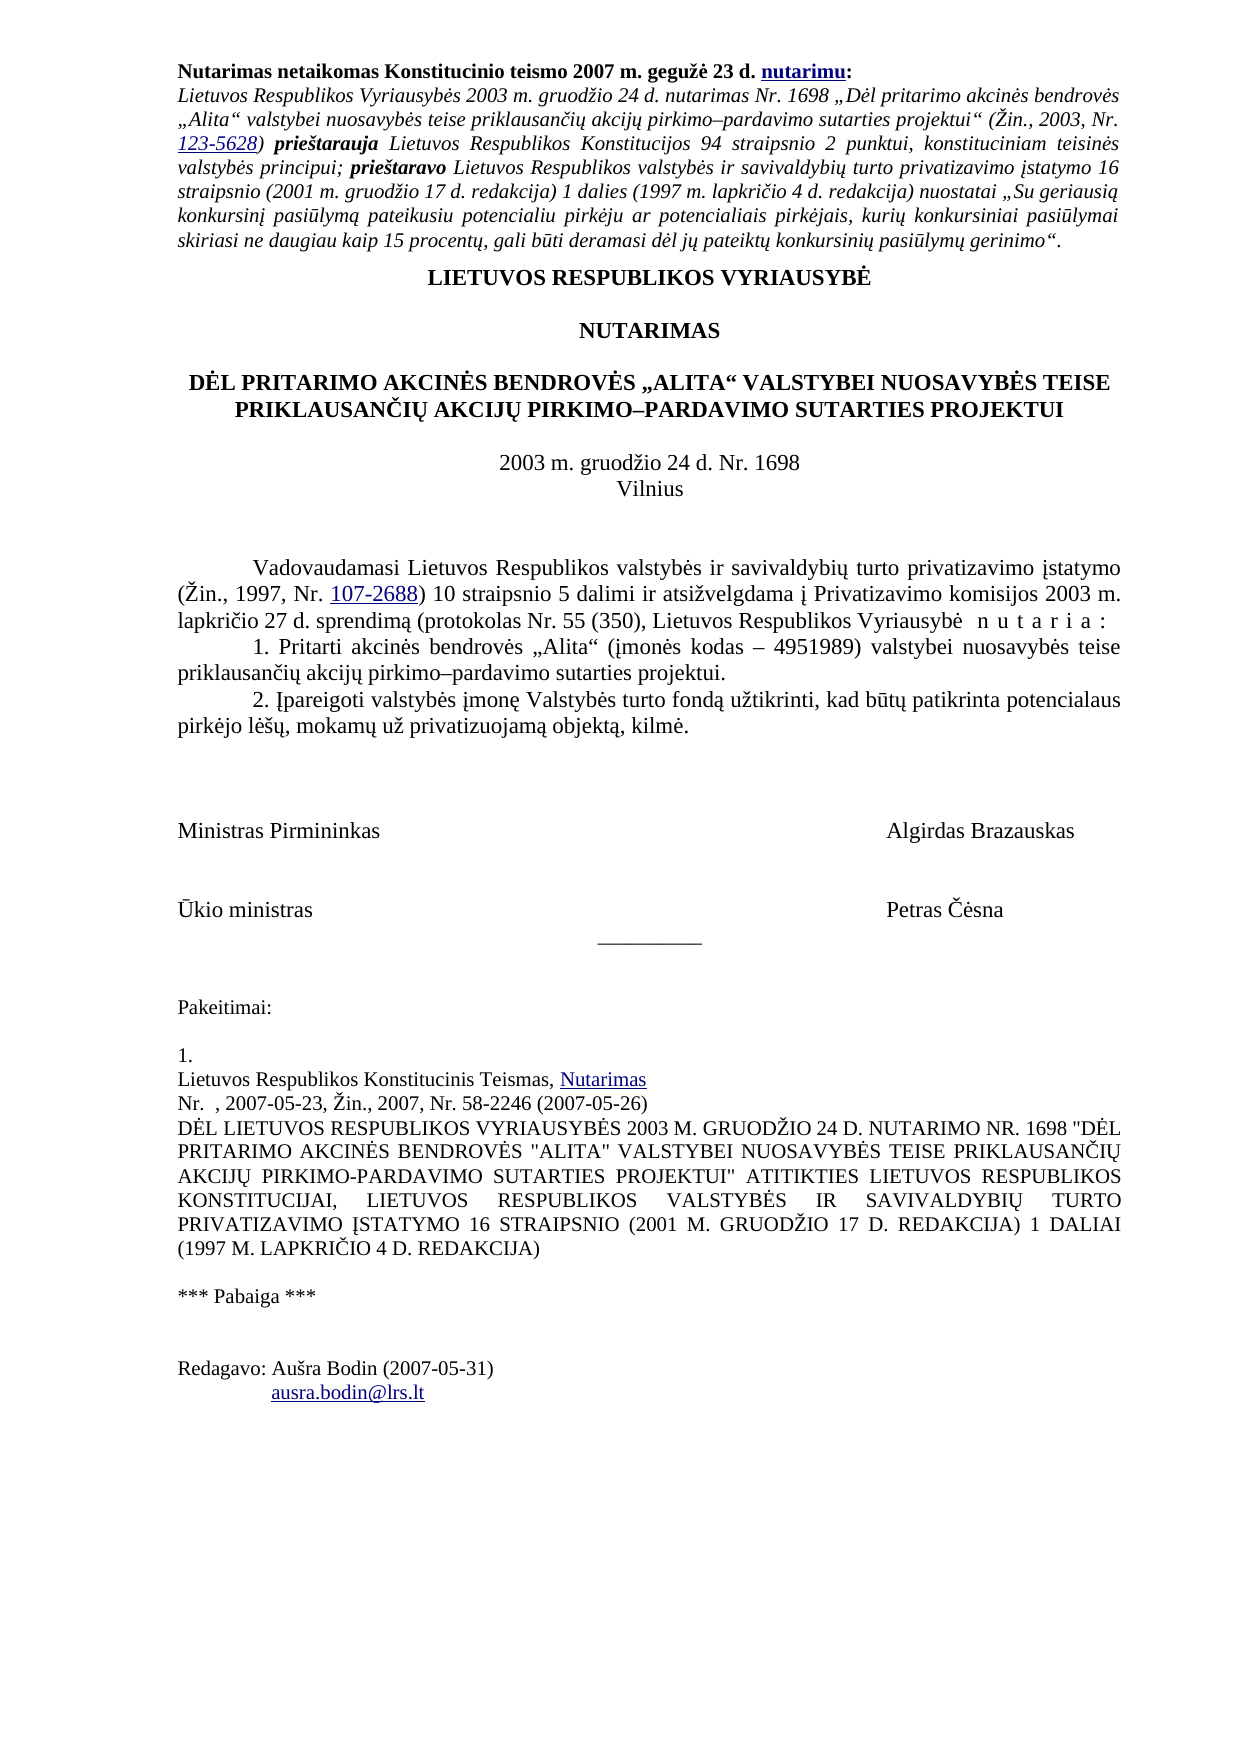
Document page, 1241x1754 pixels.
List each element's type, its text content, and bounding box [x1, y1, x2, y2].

text Vadovaudamasi Lietuvos Respublikos valstybės ir savivaldybių turto privatizavimo įstatymo (Žin., 1997, Nr. 107-2688) 10 straipsnio 5 dalimi ir atsižvelgdama į Privatizavimo komisijos 2003 m. lapkričio 27 d. sprendimą (protokolas Nr. 55 (350), Lietuvos Respublikos Vyriausybė nutaria: [177, 554, 1122, 633]
text Lietuvos Respublikos Konstitucinis Teismas, Nutarimas [177, 1067, 1122, 1091]
text __________ [177, 923, 1122, 947]
subtitle Lietuvos Respublikos Vyriausybė [177, 264, 1122, 290]
text 2003 m. gruodžio 24 d. Nr. 1698 [177, 448, 1122, 475]
text 1. Pritarti akcinės bendrovės „Alita“ (įmonės kodas – 4951989) valstybei nuosavybės teise priklausančių akcijų pirkimo–pardavimo sutarties projektui. [177, 633, 1122, 686]
text DĖL LIETUVOS RESPUBLIKOS VYRIAUSYBĖS 2003 M. GRUODŽIO 24 D. NUTARIMO NR. 1698 "DĖL PRITARIMO AKCINĖS BENDROVĖS "ALITA" VALSTYBEI NUOSAVYBĖS TEISE PRIKLAUSANČIŲ AKCIJŲ PIRKIMO-PARDAVIMO SUTARTIES PROJEKTUI" ATITIKTIES LIETUVOS RESPUBLIKOS KONSTITUCIJAI, LIETUVOS RESPUBLIKOS VALSTYBĖS IR SAVIVALDYBIŲ TURTO PRIVATIZAVIMO ĮSTATYMO 16 STRAIPSNIO (2001 M. GRUODŽIO 17 D. REDAKCIJA) 1 DALIAI (1997 M. LAPKRIČIO 4 D. REDAKCIJA) [177, 1115, 1122, 1260]
text 2. Įpareigoti valstybės įmonę Valstybės turto fondą užtikrinti, kad būtų patikrinta potencialaus pirkėjo lėšų, mokamų už privatizuojamą objektą, kilmė. [177, 686, 1122, 738]
text ausra.bodin@lrs.lt [177, 1380, 1122, 1404]
text Nr. , 2007-05-23, Žin., 2007, Nr. 58-2246 (2007-05-26) [177, 1091, 1122, 1115]
text Pakeitimai: [177, 995, 1122, 1019]
text Vilnius [177, 475, 1122, 501]
text Lietuvos Respublikos Vyriausybės 2003 m. gruodžio 24 d. nutarimas Nr. 1698 „Dėl pritarimo akcinės bendrovės „Alita“ valstybei nuosavybės teise priklausančių akcijų pirkimo–pardavimo sutarties projektui“ (Žin., 2003, Nr. 123-5628) prieštarauja Lietuvos Respublikos Konstitucijos 94 straipsnio 2 punktui, konstituciniam teisinės valstybės principui; prieštaravo Lietuvos Respublikos valstybės ir savivaldybių turto privatizavimo įstatymo 16 straipsnio (2001 m. gruodžio 17 d. redakcija) 1 dalies (1997 m. lapkričio 4 d. redakcija) nuostatai „Su geriausią konkursinį pasiūlymą pateikusiu potencialiu pirkėju ar potencialiais pirkėjais, kurių konkursiniai pasiūlymai skiriasi ne daugiau kaip 15 procentų, gali būti deramasi dėl jų pateiktų konkursinių pasiūlymų gerinimo“. [177, 83, 1122, 252]
text Redagavo: Aušra Bodin (2007-05-31) [177, 1356, 1122, 1380]
text 1. [177, 1043, 1122, 1067]
text *** Pabaiga *** [177, 1284, 1122, 1308]
text NUTARIMAS [177, 317, 1122, 343]
text Ministras Pirmininkas Algirdas Brazauskas [177, 817, 1122, 844]
text DĖL PRITARIMO AKCINĖS BENDROVĖS „ALITA“ VALSTYBEI NUOSAVYBĖS TEISE PRIKLAUSANČIŲ AKCIJŲ PIRKIMO–PARDAVIMO SUTARTIES PROJEKTUI [177, 369, 1122, 422]
text Ūkio ministras Petras Čėsna [177, 897, 1122, 923]
text Nutarimas netaikomas Konstitucinio teismo 2007 m. gegužė 23 d. nutarimu: [177, 59, 1122, 83]
